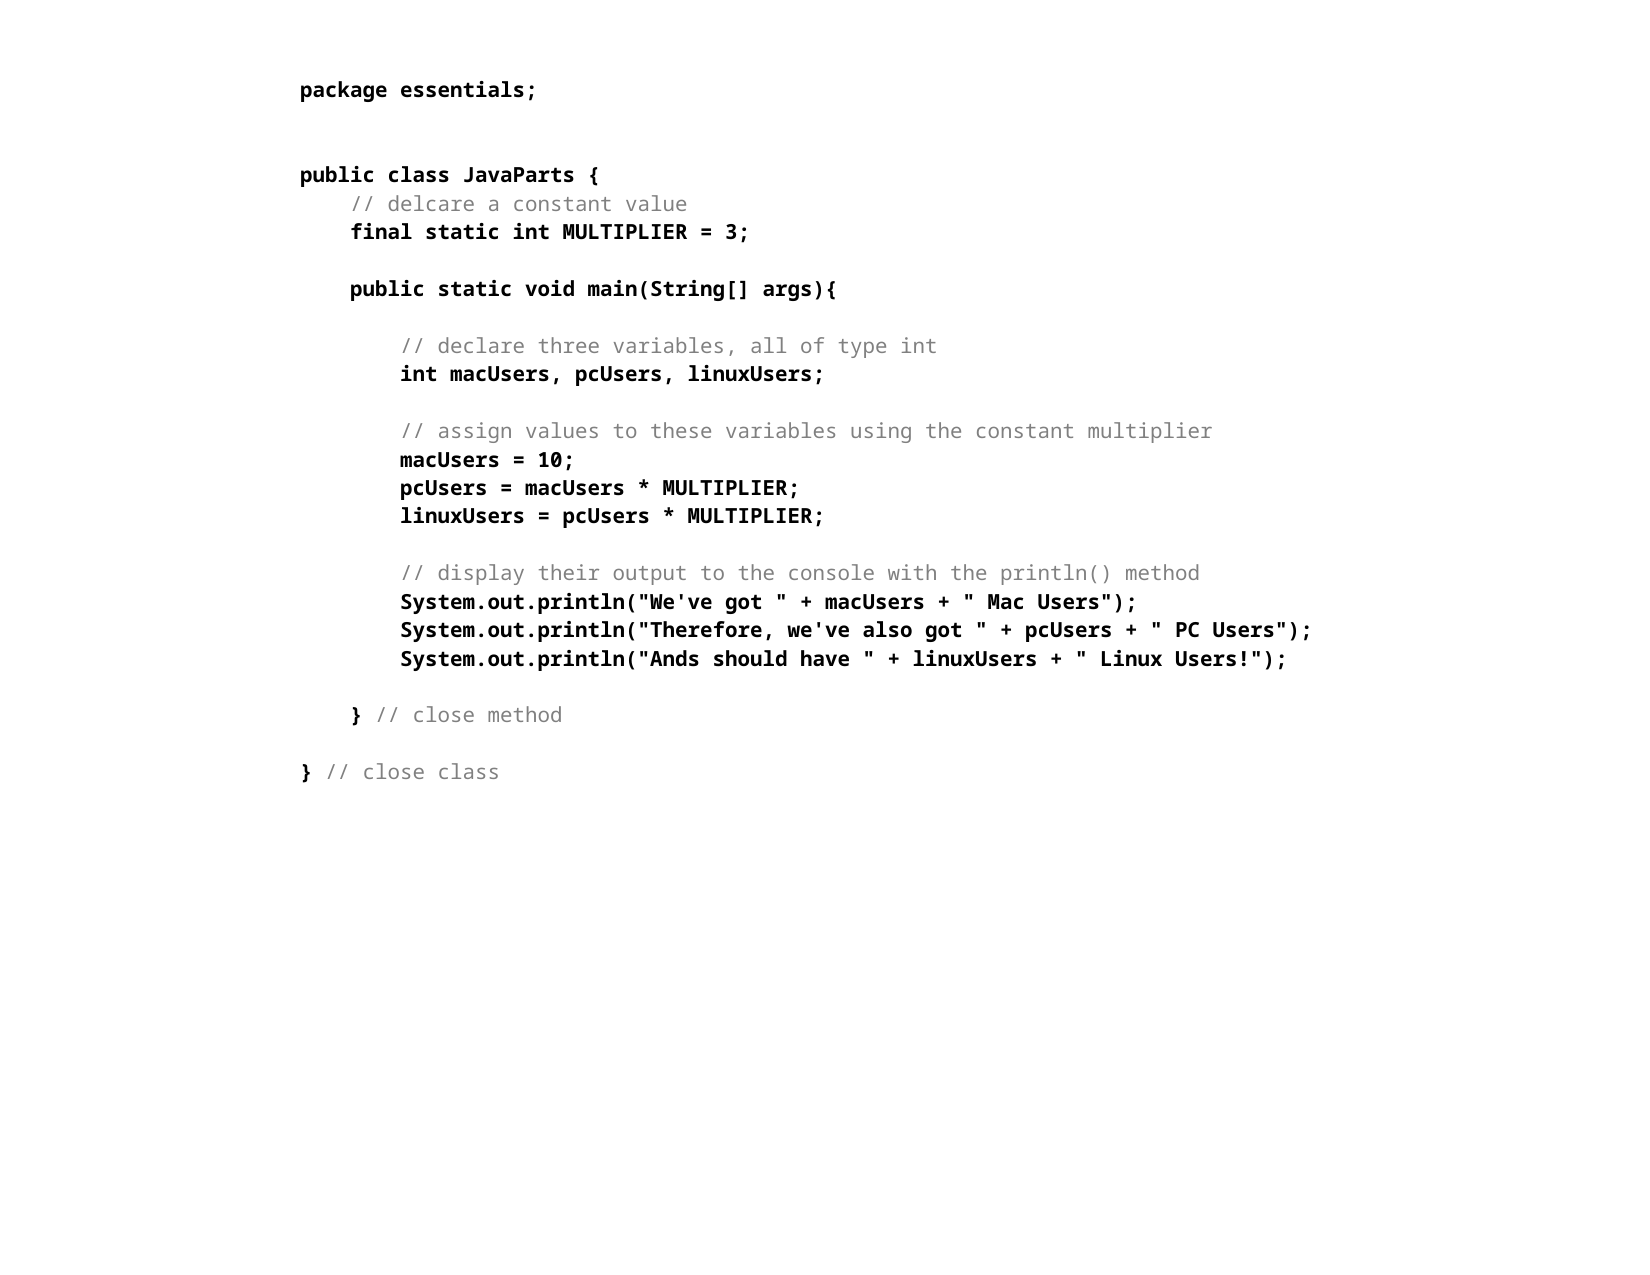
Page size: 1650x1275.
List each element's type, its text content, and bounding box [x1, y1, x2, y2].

text // declare three variables, all of type int [300, 331, 1350, 359]
text public static void main(String[] args){ [300, 274, 1350, 302]
text pcUsers = macUsers * MULTIPLIER; [300, 473, 1350, 502]
text // delcare a constant value [300, 189, 1350, 217]
text System.out.println("Therefore, we've also got " + pcUsers + " PC Users"); [300, 615, 1350, 644]
text } // close method [300, 701, 1350, 729]
text // display their output to the console with the println() method [300, 558, 1350, 587]
text System.out.println("We've got " + macUsers + " Mac Users"); [300, 587, 1350, 615]
text linuxUsers = pcUsers * MULTIPLIER; [300, 502, 1350, 530]
text System.out.println("Ands should have " + linuxUsers + " Linux Users!"); [300, 644, 1350, 672]
text package essentials; [300, 75, 1350, 103]
text } // close class [300, 757, 1350, 786]
text final static int MULTIPLIER = 3; [300, 217, 1350, 246]
text int macUsers, pcUsers, linuxUsers; [300, 359, 1350, 388]
text // assign values to these variables using the constant multiplier [300, 416, 1350, 445]
text public class JavaParts { [300, 160, 1350, 189]
text macUsers = 10; [300, 445, 1350, 473]
